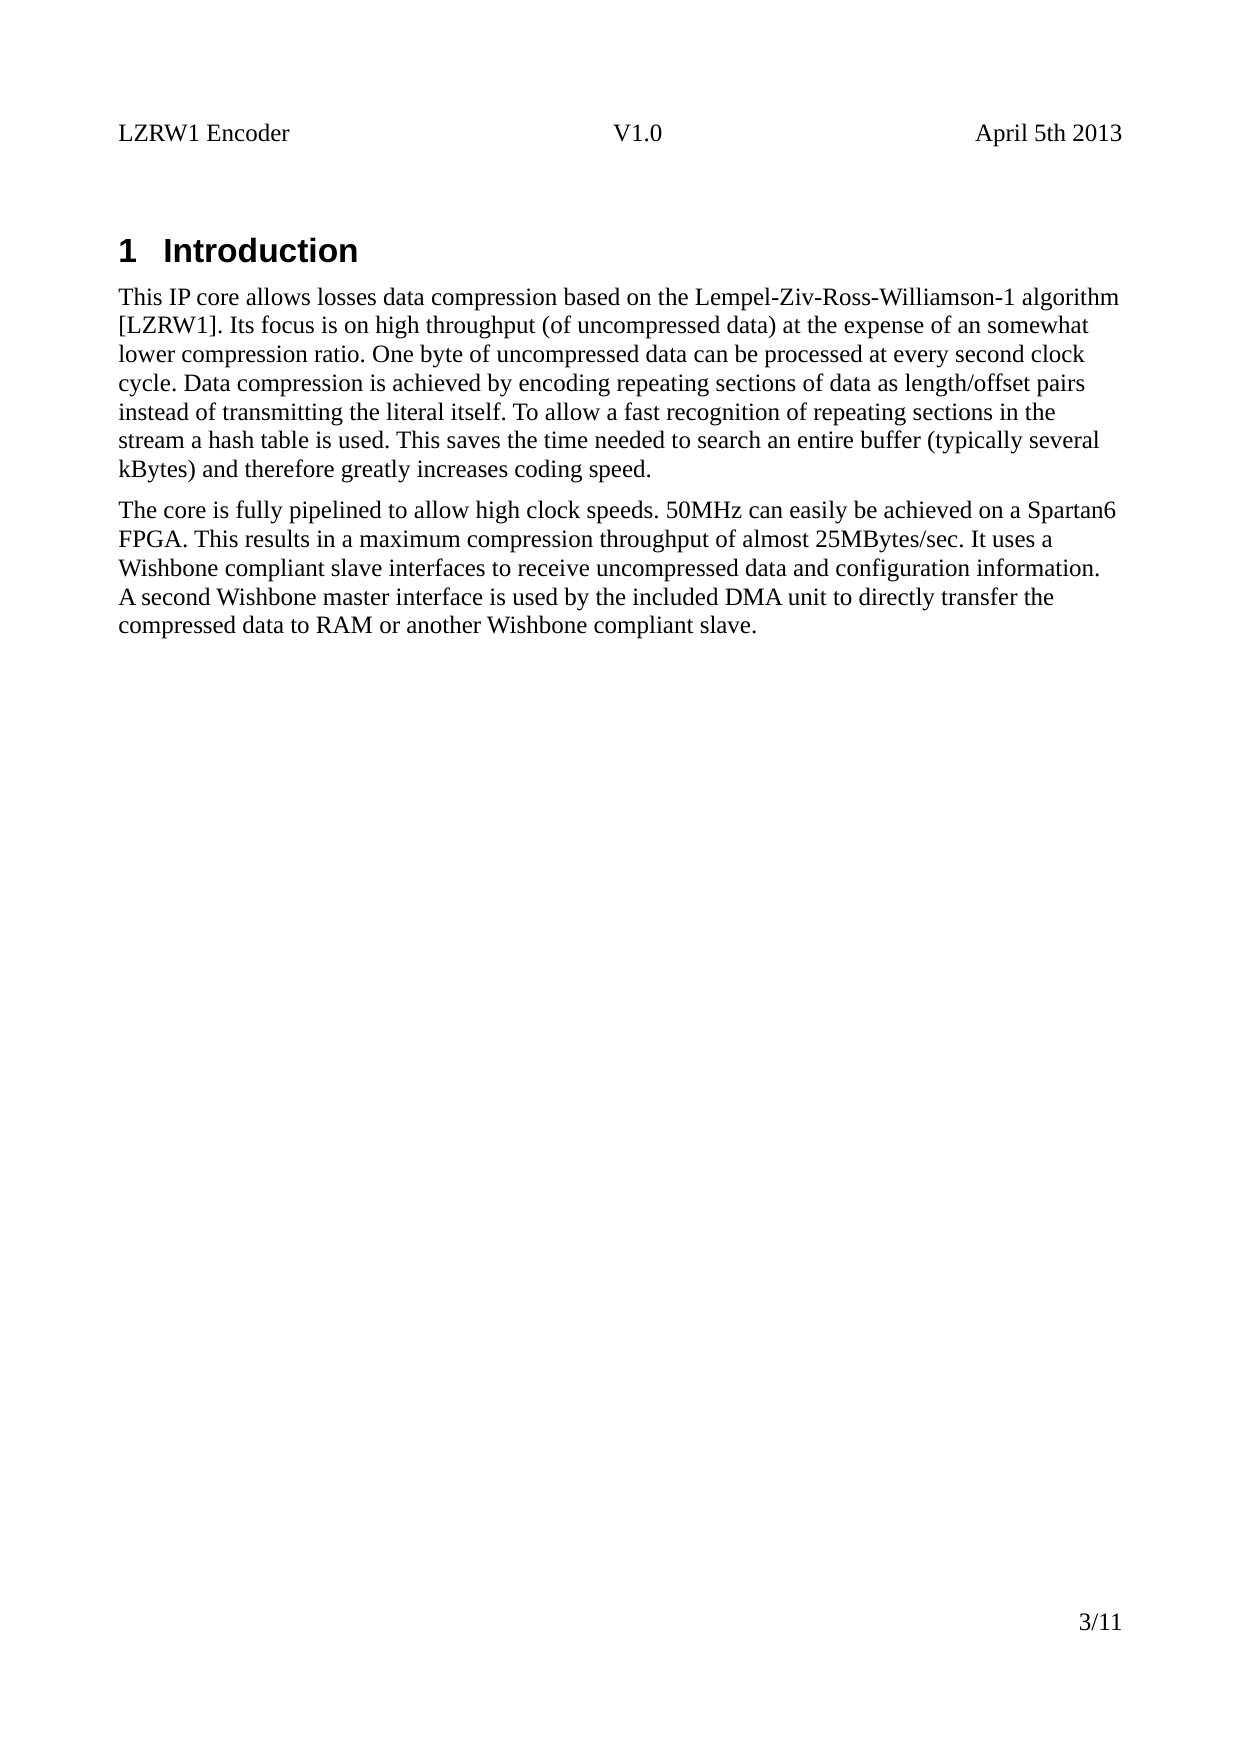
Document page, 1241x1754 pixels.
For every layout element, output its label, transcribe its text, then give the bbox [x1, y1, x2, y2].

subtitle Introduction [118, 231, 1122, 269]
text The core is fully pipelined to allow high clock speeds. 50MHz can easily be achieved on a Spartan6 FPGA. This results in a maximum compression throughput of almost 25MBytes/sec. It uses a Wishbone compliant slave interfaces to receive uncompressed data and configuration information. A second Wishbone master interface is used by the included DMA unit to directly transfer the compressed data to RAM or another Wishbone compliant slave. [118, 496, 1122, 639]
text This IP core allows losses data compression based on the Lempel-Ziv-Ross-Williamson-1 algorithm [LZRW1]. Its focus is on high throughput (of uncompressed data) at the expense of an somewhat lower compression ratio. One byte of uncompressed data can be processed at every second clock cycle. Data compression is achieved by encoding repeating sections of data as length/offset pairs instead of transmitting the literal itself. To allow a fast recognition of repeating sections in the stream a hash table is used. This saves the time needed to search an entire buffer (typically several kBytes) and therefore greatly increases coding speed. [118, 282, 1122, 483]
